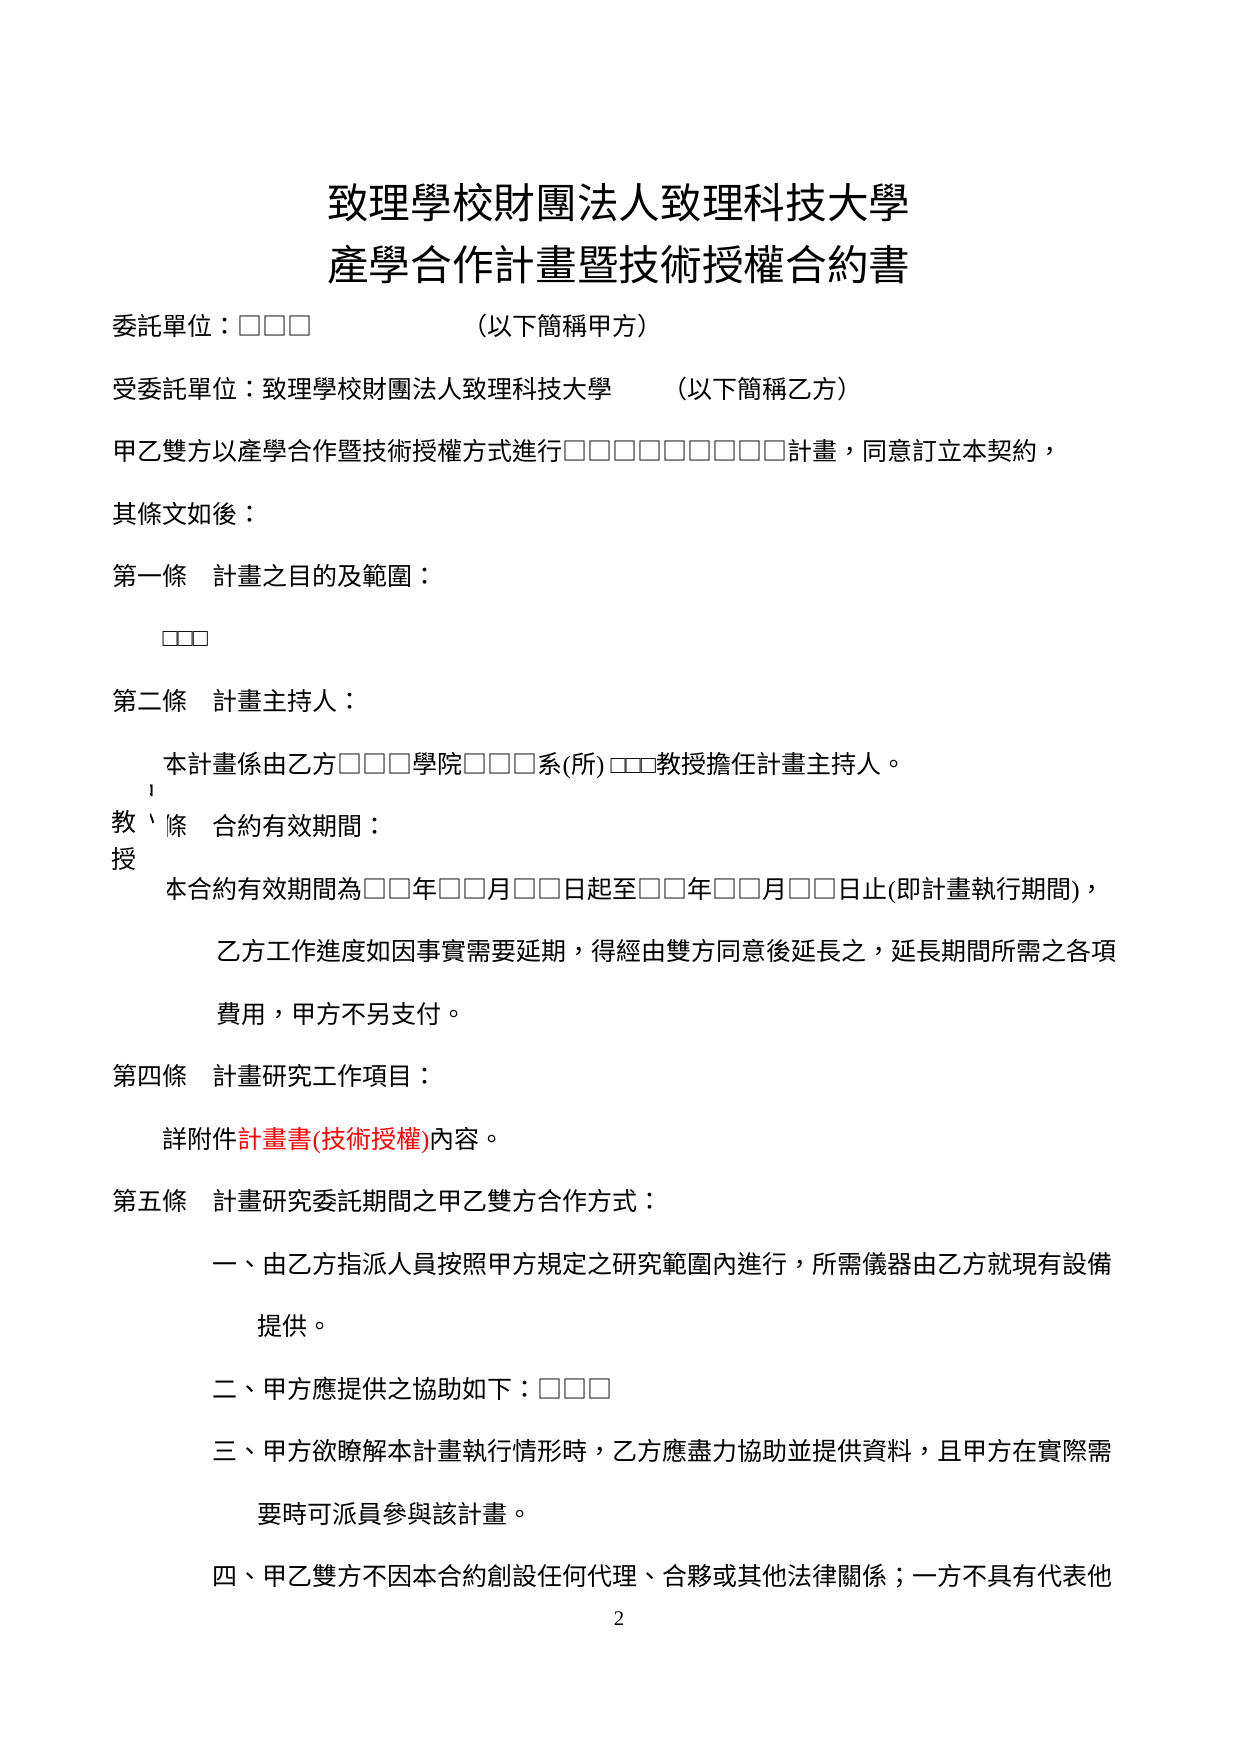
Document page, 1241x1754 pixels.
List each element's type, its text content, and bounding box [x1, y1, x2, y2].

text 本計畫係由乙方□□□學院□□□系(所) □□□教授擔任計畫主持人。 [112, 721, 1125, 783]
text 受委託單位：致理學校財團法人致理科技大學 （以下簡稱乙方） [112, 346, 1125, 408]
text 詳附件計畫書(技術授權)內容。 [112, 1096, 1125, 1158]
text 二、甲方應提供之協助如下：□□□ [212, 1346, 1125, 1408]
text 三、甲方欲瞭解本計畫執行情形時，乙方應盡力協助並提供資料，且甲方在實際需要時可派員參與該計畫。 [212, 1408, 1125, 1533]
text 第五條 計畫研究委託期間之甲乙雙方合作方式： [112, 1158, 1125, 1221]
text 四、甲乙雙方不因本合約創設任何代理、合夥或其他法律關係；一方不具有代表他方或以他方名義簽署合約或任何文件之權限，或使他方對第三方承擔任何責任。有關執行本合約若有聘雇人員之必要時，由乙方自行聘用(任)並應依法履行聘雇之相關法律上權利義務。 [212, 1533, 1125, 1596]
text 一、由乙方指派人員按照甲方規定之研究範圍內進行，所需儀器由乙方就現有設備提供。 [212, 1221, 1125, 1346]
text 甲乙雙方以產學合作暨技術授權方式進行□□□□□□□□□計畫，同意訂立本契約， [112, 408, 1125, 471]
text 本合約有效期間為□□年□□月□□日起至□□年□□月□□日止(即計畫執行期間)，乙方工作進度如因事實需要延期，得經由雙方同意後延長之，延長期間所需之各項費用，甲方不另支付。 [150, 846, 1125, 1033]
text 中心 [150, 779, 159, 899]
text 其條文如後： [112, 471, 1125, 533]
text 第二條 計畫主持人： [112, 658, 1125, 721]
text 第四條 計畫研究工作項目： [112, 1033, 1125, 1096]
text 委託單位：□□□ （以下簡稱甲方） [112, 283, 1125, 346]
text 第三條 合約有效期間： [0, 764, 1125, 1033]
text 致理學校財團法人致理科技大學 [112, 158, 1125, 221]
text 產學合作計畫暨技術授權合約書 [112, 221, 1125, 283]
text 第一條 計畫之目的及範圍： [112, 533, 1125, 596]
text □□□ [112, 596, 1125, 658]
text 教 授 [106, 791, 142, 1018]
